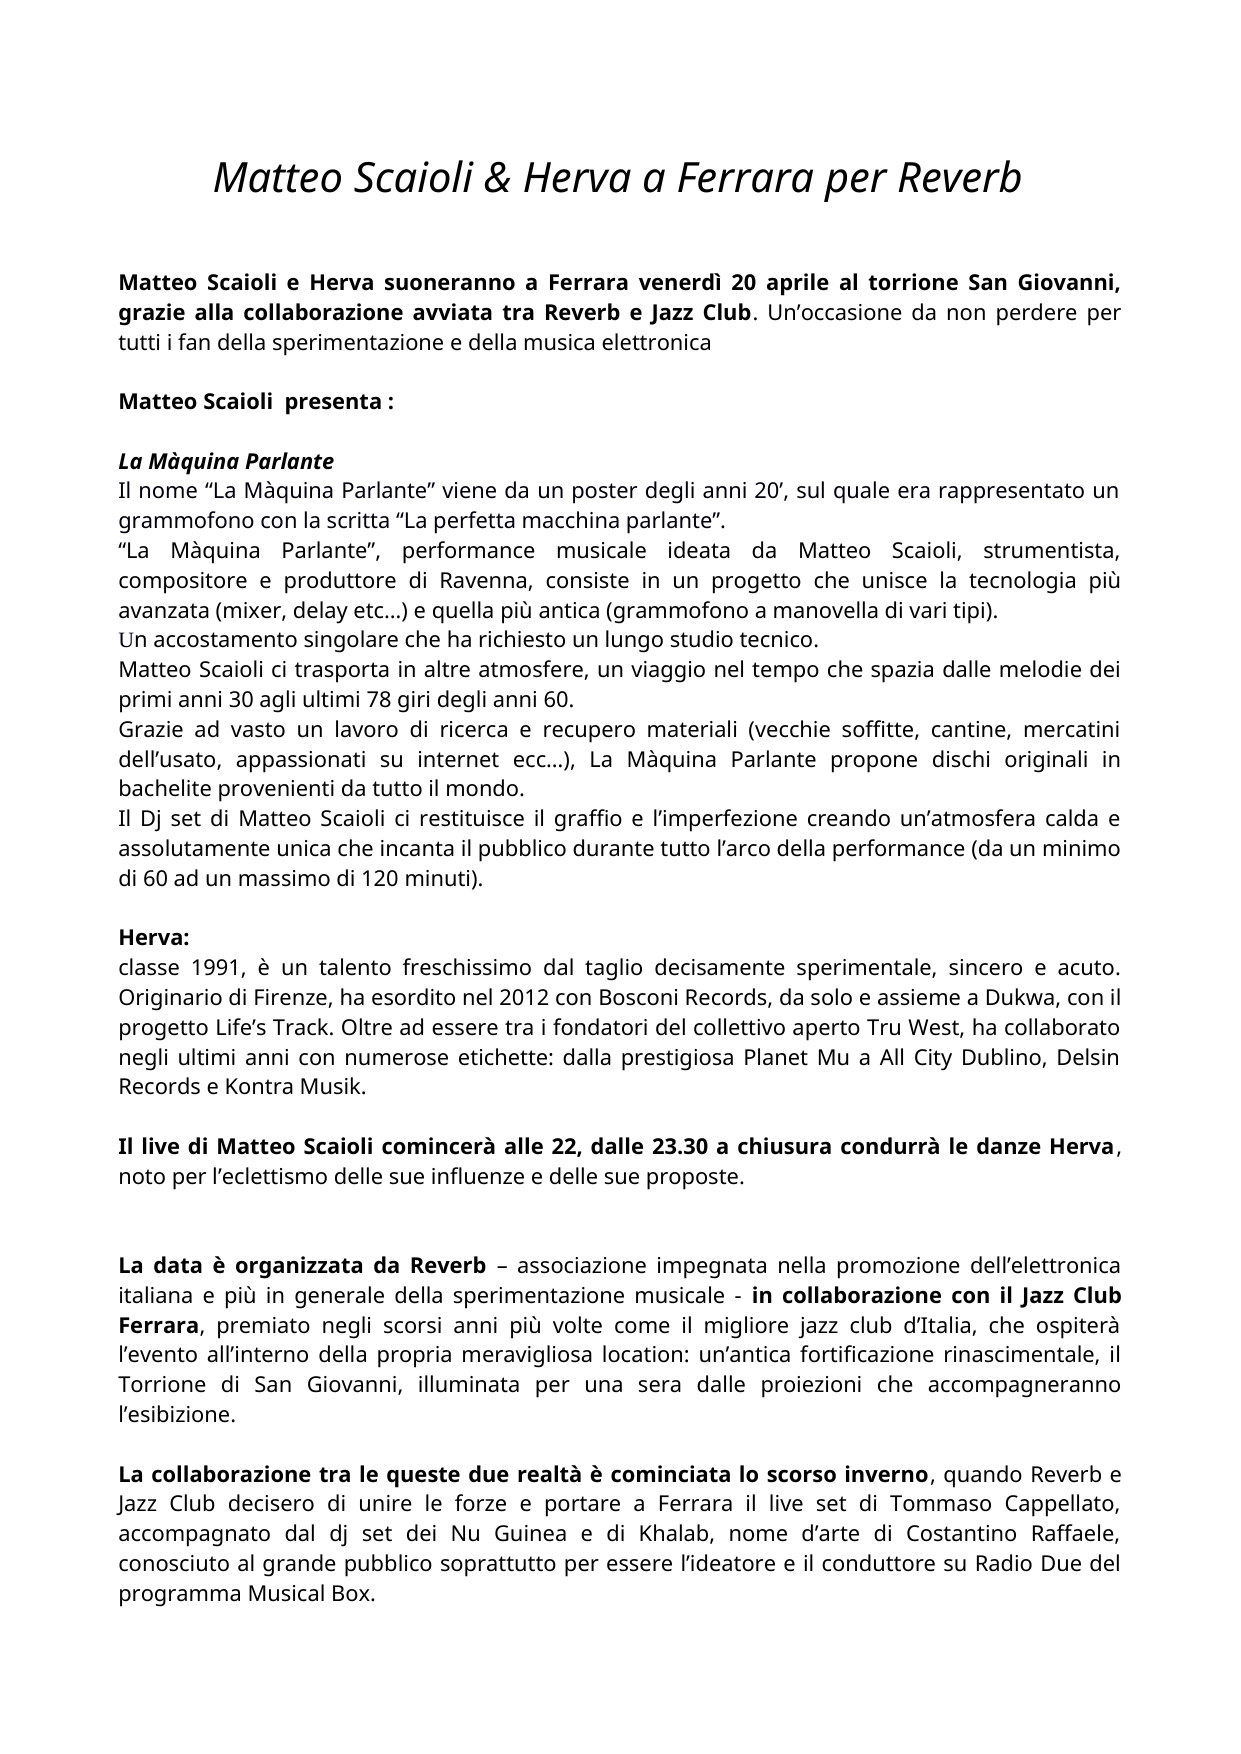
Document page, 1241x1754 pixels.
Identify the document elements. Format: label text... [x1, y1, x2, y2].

text La collaborazione tra le queste due realtà è cominciata lo scorso inverno, quando Reverb e Jazz Club decisero di unire le forze e portare a Ferrara il live set di Tommaso Cappellato, accompagnato dal dj set dei Nu Guinea e di Khalab, nome d’arte di Costantino Raffaele, conosciuto al grande pubblico soprattutto per essere l’ideatore e il conduttore su Radio Due del programma Musical Box. [118, 1458, 1122, 1607]
text La Màquina Parlante [118, 446, 1122, 475]
text Matteo Scaioli & Herva a Ferrara per Reverb [118, 148, 1122, 204]
text Matteo Scaioli ci trasporta in altre atmosfere, un viaggio nel tempo che spazia dalle melodie dei primi anni 30 agli ultimi 78 giri degli anni 60. [118, 654, 1122, 714]
text Il live di Matteo Scaioli comincerà alle 22, dalle 23.30 a chiusura condurrà le danze Herva, noto per l’eclettismo delle sue influenze e delle sue proposte. [118, 1131, 1122, 1190]
text Un accostamento singolare che ha richiesto un lungo studio tecnico. [118, 624, 1122, 654]
text Herva: [118, 922, 1122, 952]
text Matteo Scaioli e Herva suoneranno a Ferrara venerdì 20 aprile al torrione San Giovanni, grazie alla collaborazione avviata tra Reverb e Jazz Club. Un’occasione da non perdere per tutti i fan della sperimentazione e della musica elettronica [118, 267, 1122, 356]
text classe 1991, è un talento freschissimo dal taglio decisamente sperimentale, sincero e acuto. Originario di Firenze, ha esordito nel 2012 con Bosconi Records, da solo e assieme a Dukwa, con il progetto Life’s Track. Oltre ad essere tra i fondatori del collettivo aperto Tru West, ha collaborato negli ultimi anni con numerose etichette: dalla prestigiosa Planet Mu a All City Dublino, Delsin Records e Kontra Musik. [118, 952, 1122, 1101]
text Il Dj set di Matteo Scaioli ci restituisce il graffio e l’imperfezione creando un’atmosfera calda e assolutamente unica che incanta il pubblico durante tutto l’arco della performance (da un minimo di 60 ad un massimo di 120 minuti). [118, 803, 1122, 892]
text La data è organizzata da Reverb – associazione impegnata nella promozione dell’elettronica italiana e più in generale della sperimentazione musicale - in collaborazione con il Jazz Club Ferrara, premiato negli scorsi anni più volte come il migliore jazz club d’Italia, che ospiterà l’evento all’interno della propria meravigliosa location: un’antica fortificazione rinascimentale, il Torrione di San Giovanni, illuminata per una sera dalle proiezioni che accompagneranno l’esibizione. [118, 1250, 1122, 1429]
text Grazie ad vasto un lavoro di ricerca e recupero materiali (vecchie soffitte, cantine, mercatini dell’usato, appassionati su internet ecc…), La Màquina Parlante propone dischi originali in bachelite provenienti da tutto il mondo. [118, 714, 1122, 803]
text Il nome “La Màquina Parlante” viene da un poster degli anni 20’, sul quale era rappresentato un grammofono con la scritta “La perfetta macchina parlante”. [118, 475, 1122, 535]
text Matteo Scaioli presenta : [118, 386, 1122, 416]
text “La Màquina Parlante”, performance musicale ideata da Matteo Scaioli, strumentista, compositore e produttore di Ravenna, consiste in un progetto che unisce la tecnologia più avanzata (mixer, delay etc…) e quella più antica (grammofono a manovella di vari tipi). [118, 535, 1122, 624]
